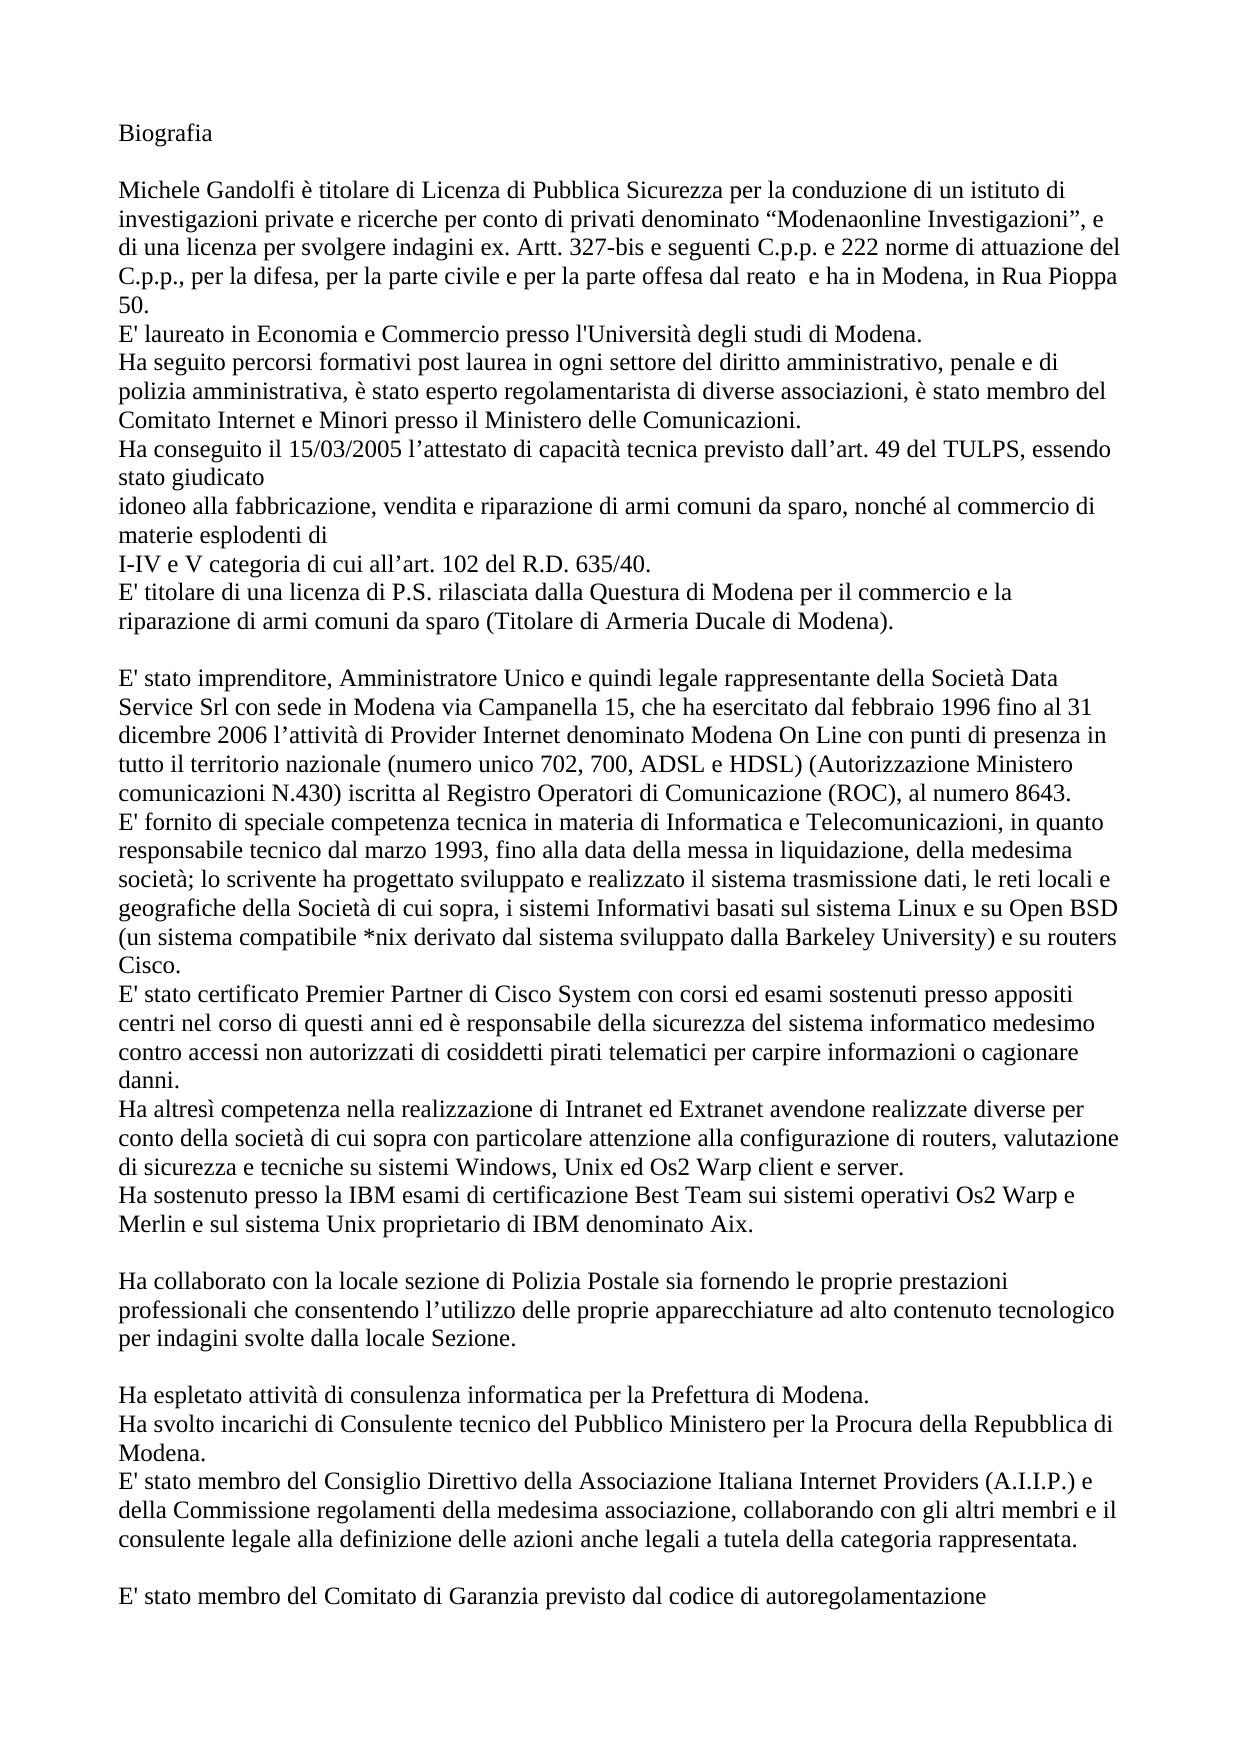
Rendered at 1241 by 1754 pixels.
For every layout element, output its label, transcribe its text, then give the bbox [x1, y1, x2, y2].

text Ha altresì competenza nella realizzazione di Intranet ed Extranet avendone realizzate diverse per conto della società di cui sopra con particolare attenzione alla configurazione di routers, valutazione di sicurezza e tecniche su sistemi Windows, Unix ed Os2 Warp client e server. [118, 1094, 1122, 1180]
text Ha svolto incarichi di Consulente tecnico del Pubblico Ministero per la Procura della Repubblica di Modena. [118, 1409, 1122, 1466]
text E' laureato in Economia e Commercio presso l'Università degli studi di Modena. [118, 319, 1122, 347]
text E' stato certificato Premier Partner di Cisco System con corsi ed esami sostenuti presso appositi centri nel corso di questi anni ed è responsabile della sicurezza del sistema informatico medesimo contro accessi non autorizzati di cosiddetti pirati telematici per carpire informazioni o cagionare danni. [118, 979, 1122, 1094]
text Ha collaborato con la locale sezione di Polizia Postale sia fornendo le proprie prestazioni professionali che consentendo l’utilizzo delle proprie apparecchiature ad alto contenuto tecnologico per indagini svolte dalla locale Sezione. [118, 1266, 1122, 1352]
text I-IV e V categoria di cui all’art. 102 del R.D. 635/40. [118, 549, 1122, 577]
text Michele Gandolfi è titolare di Licenza di Pubblica Sicurezza per la conduzione di un istituto di investigazioni private e ricerche per conto di privati denominato “Modenaonline Investigazioni”, e di una licenza per svolgere indagini ex. Artt. 327-bis e seguenti C.p.p. e 222 norme di attuazione del C.p.p., per la difesa, per la parte civile e per la parte offesa dal reato e ha in Modena, in Rua Pioppa 50. [118, 175, 1122, 319]
text E' stato membro del Comitato di Garanzia previsto dal codice di autoregolamentazione [118, 1581, 1122, 1609]
text E' titolare di una licenza di P.S. rilasciata dalla Questura di Modena per il commercio e la riparazione di armi comuni da sparo (Titolare di Armeria Ducale di Modena). [118, 577, 1122, 635]
text Ha seguito percorsi formativi post laurea in ogni settore del diritto amministrativo, penale e di polizia amministrativa, è stato esperto regolamentarista di diverse associazioni, è stato membro del Comitato Internet e Minori presso il Ministero delle Comunicazioni. [118, 347, 1122, 434]
text Ha conseguito il 15/03/2005 l’attestato di capacità tecnica previsto dall’art. 49 del TULPS, essendo stato giudicato [118, 434, 1122, 491]
text Ha sostenuto presso la IBM esami di certificazione Best Team sui sistemi operativi Os2 Warp e Merlin e sul sistema Unix proprietario di IBM denominato Aix. [118, 1180, 1122, 1238]
text Biografia [118, 118, 1122, 147]
text E' fornito di speciale competenza tecnica in materia di Informatica e Telecomunicazioni, in quanto responsabile tecnico dal marzo 1993, fino alla data della messa in liquidazione, della medesima società; lo scrivente ha progettato sviluppato e realizzato il sistema trasmissione dati, le reti locali e geografiche della Società di cui sopra, i sistemi Informativi basati sul sistema Linux e su Open BSD (un sistema compatibile *nix derivato dal sistema sviluppato dalla Barkeley University) e su routers Cisco. [118, 807, 1122, 979]
text Ha espletato attività di consulenza informatica per la Prefettura di Modena. [118, 1380, 1122, 1409]
text E' stato membro del Consiglio Direttivo della Associazione Italiana Internet Providers (A.I.I.P.) e della Commissione regolamenti della medesima associazione, collaborando con gli altri membri e il consulente legale alla definizione delle azioni anche legali a tutela della categoria rappresentata. [118, 1466, 1122, 1553]
text idoneo alla fabbricazione, vendita e riparazione di armi comuni da sparo, nonché al commercio di materie esplodenti di [118, 491, 1122, 549]
text E' stato imprenditore, Amministratore Unico e quindi legale rappresentante della Società Data Service Srl con sede in Modena via Campanella 15, che ha esercitato dal febbraio 1996 fino al 31 dicembre 2006 l’attività di Provider Internet denominato Modena On Line con punti di presenza in tutto il territorio nazionale (numero unico 702, 700, ADSL e HDSL) (Autorizzazione Ministero comunicazioni N.430) iscritta al Registro Operatori di Comunicazione (ROC), al numero 8643. [118, 663, 1122, 807]
